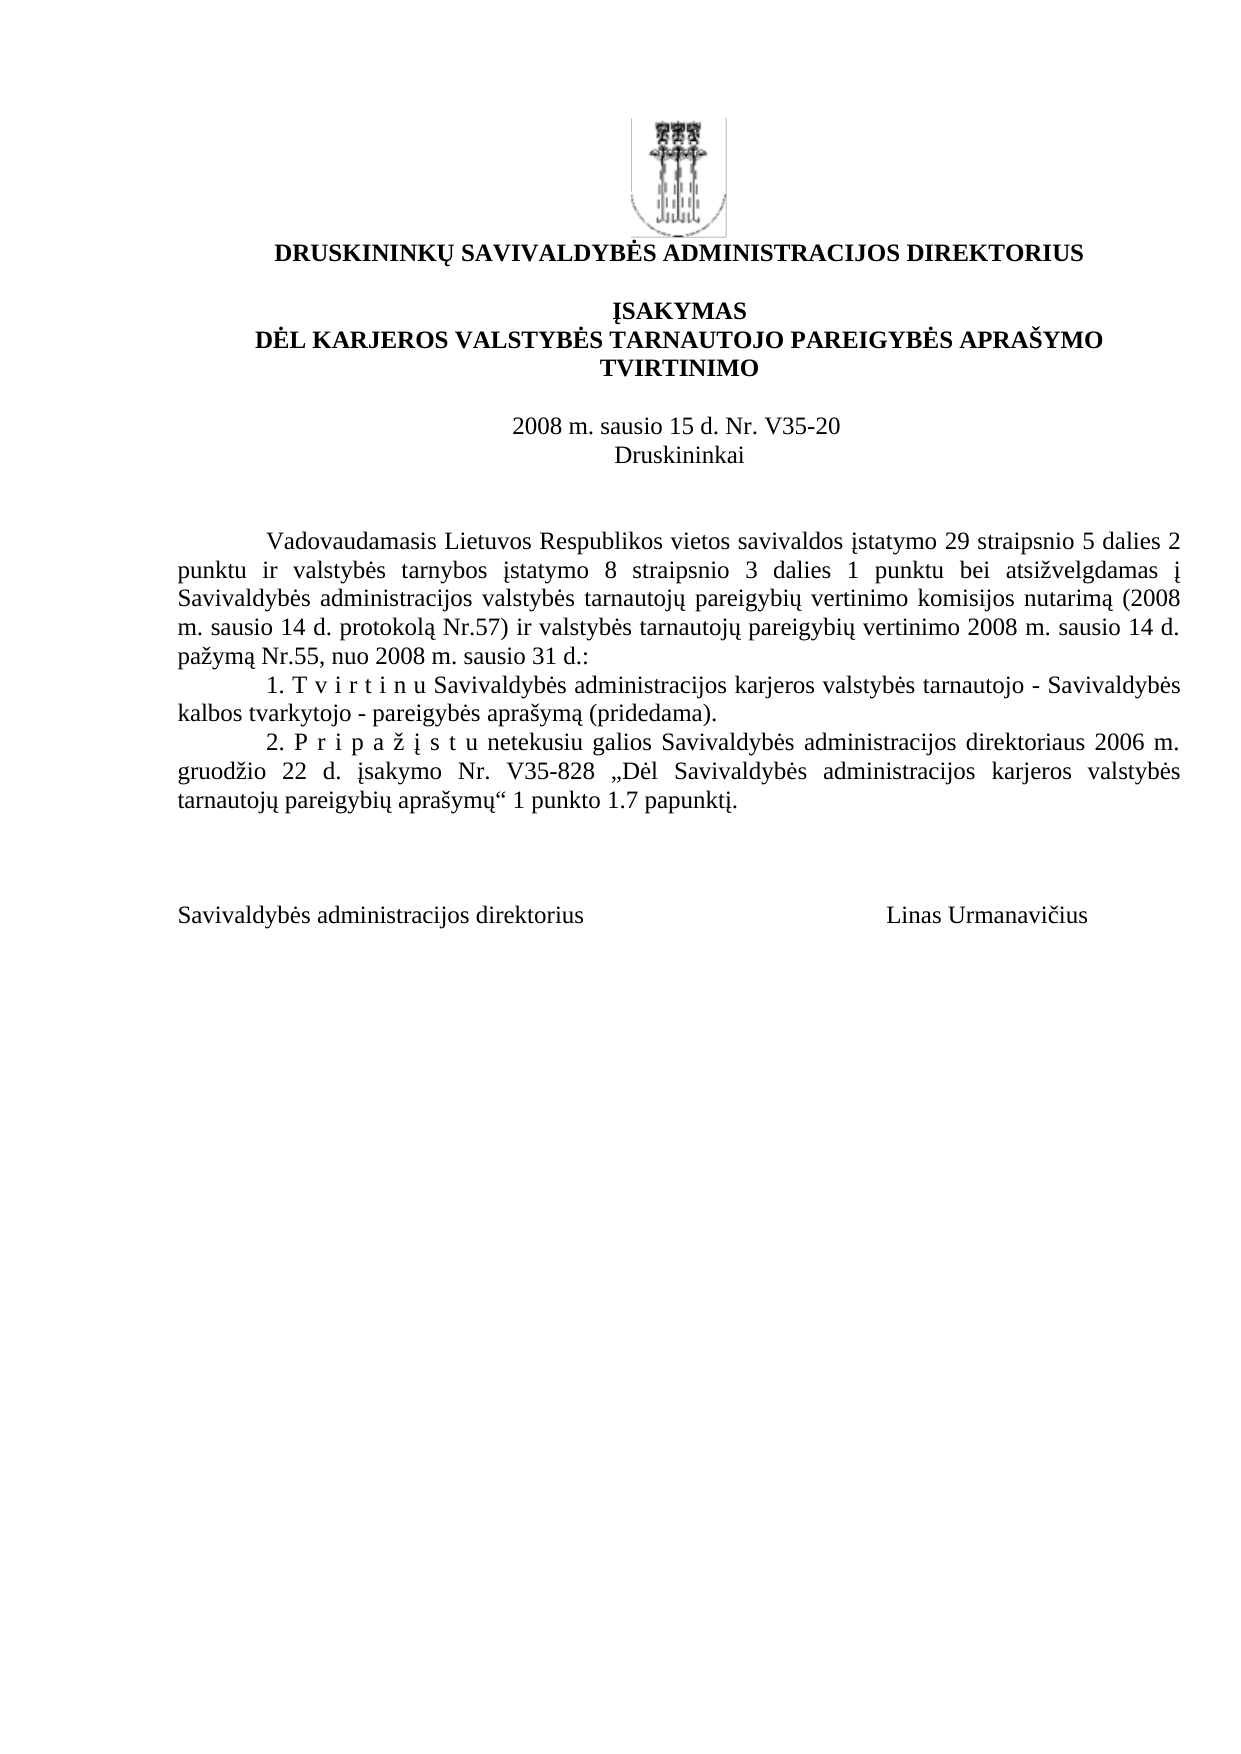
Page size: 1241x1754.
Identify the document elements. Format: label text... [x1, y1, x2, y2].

text ĮSAKYMAS [177, 296, 1181, 325]
text 1. T v i r t i n u Savivaldybės administracijos karjeros valstybės tarnautojo - Savivaldybės kalbos tvarkytojo - pareigybės aprašymą (pridedama). [177, 670, 1181, 727]
text 2. P r i p a ž į s t u netekusiu galios Savivaldybės administracijos direktoriaus 2006 m. gruodžio 22 d. įsakymo Nr. V35-828 „Dėl Savivaldybės administracijos karjeros valstybės tarnautojų pareigybių aprašymų“ 1 punkto 1.7 papunktį. [177, 727, 1181, 813]
text DĖL KARJEROS VALSTYBĖS TARNAUTOJO PAREIGYBĖS APRAŠYMO TVIRTINIMO [177, 325, 1181, 382]
text Savivaldybės administracijos direktorius Linas Urmanavičius [177, 900, 1181, 928]
text DRUSKININKŲ SAVIVALDYBĖS ADMINISTRACIJOS DIREKTORIUS [177, 238, 1181, 267]
text 2008 m. sausio 15 d. Nr. V35-20 [177, 411, 1181, 440]
text Vadovaudamasis Lietuvos Respublikos vietos savivaldos įstatymo 29 straipsnio 5 dalies 2 punktu ir valstybės tarnybos įstatymo 8 straipsnio 3 dalies 1 punktu bei atsižvelgdamas į Savivaldybės administracijos valstybės tarnautojų pareigybių vertinimo komisijos nutarimą (2008 m. sausio 14 d. protokolą Nr.57) ir valstybės tarnautojų pareigybių vertinimo 2008 m. sausio 14 d. pažymą Nr.55, nuo 2008 m. sausio 31 d.: [177, 526, 1181, 670]
text Druskininkai [177, 440, 1181, 468]
